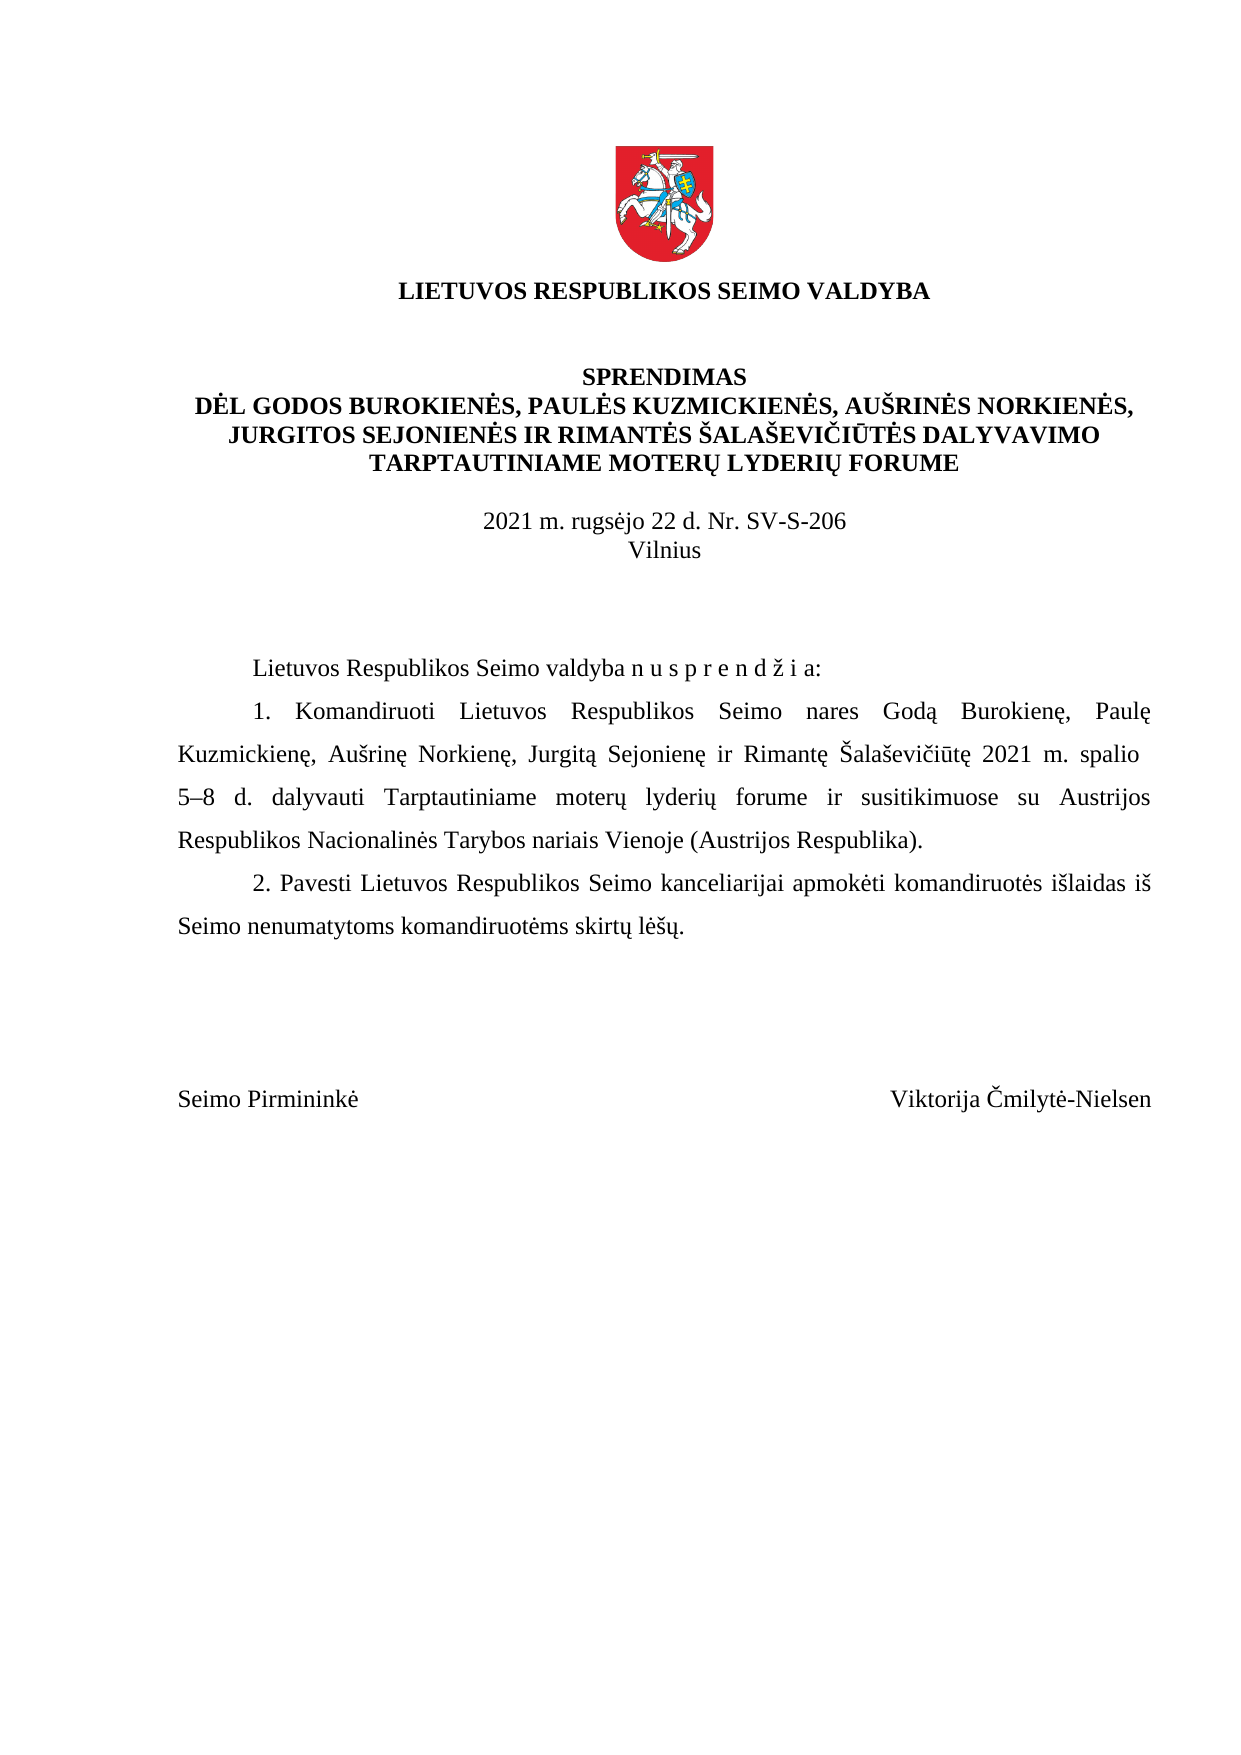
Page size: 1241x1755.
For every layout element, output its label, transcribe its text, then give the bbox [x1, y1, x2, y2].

text 2021 m. rugsėjo 22 d. Nr. SV-S-206 [177, 506, 1152, 535]
text DĖL GODOS BUROKIENĖS, PAULĖS KUZMICKIENĖS, AUŠRINĖS NORKIENĖS, JURGITOS SEJONIENĖS ir RIMANTĖS ŠALAŠEVIČIŪTĖS DALYVAVIMO TARPTAUTINIAME MOTERŲ LYDERIŲ FORUME [177, 391, 1152, 477]
text 2. Pavesti Lietuvos Respublikos Seimo kanceliarijai apmokėti komandiruotės išlaidas iš Seimo nenumatytoms komandiruotėms skirtų lėšų. [177, 868, 1152, 940]
text LIETUVOS RESPUBLIKOS SEIMO VALDYBA [177, 276, 1152, 305]
text Lietuvos Respublikos Seimo valdyba nusprendžia: [177, 653, 1152, 681]
text Seimo Pirmininkė Viktorija Čmilytė-Nielsen [177, 1084, 1152, 1113]
text Vilnius [177, 535, 1152, 563]
text 1. Komandiruoti Lietuvos Respublikos Seimo nares Godą Burokienę, Paulę Kuzmickienę, Aušrinę Norkienę, Jurgitą Sejonienę ir Rimantę Šalaševičiūtę 2021 m. spalio 5–8 d. dalyvauti Tarptautiniame moterų lyderių forume ir susitikimuose su Austrijos Respublikos Nacionalinės Tarybos nariais Vienoje (Austrijos Respublika). [177, 696, 1152, 854]
text SPRENDIMAS [177, 362, 1152, 391]
